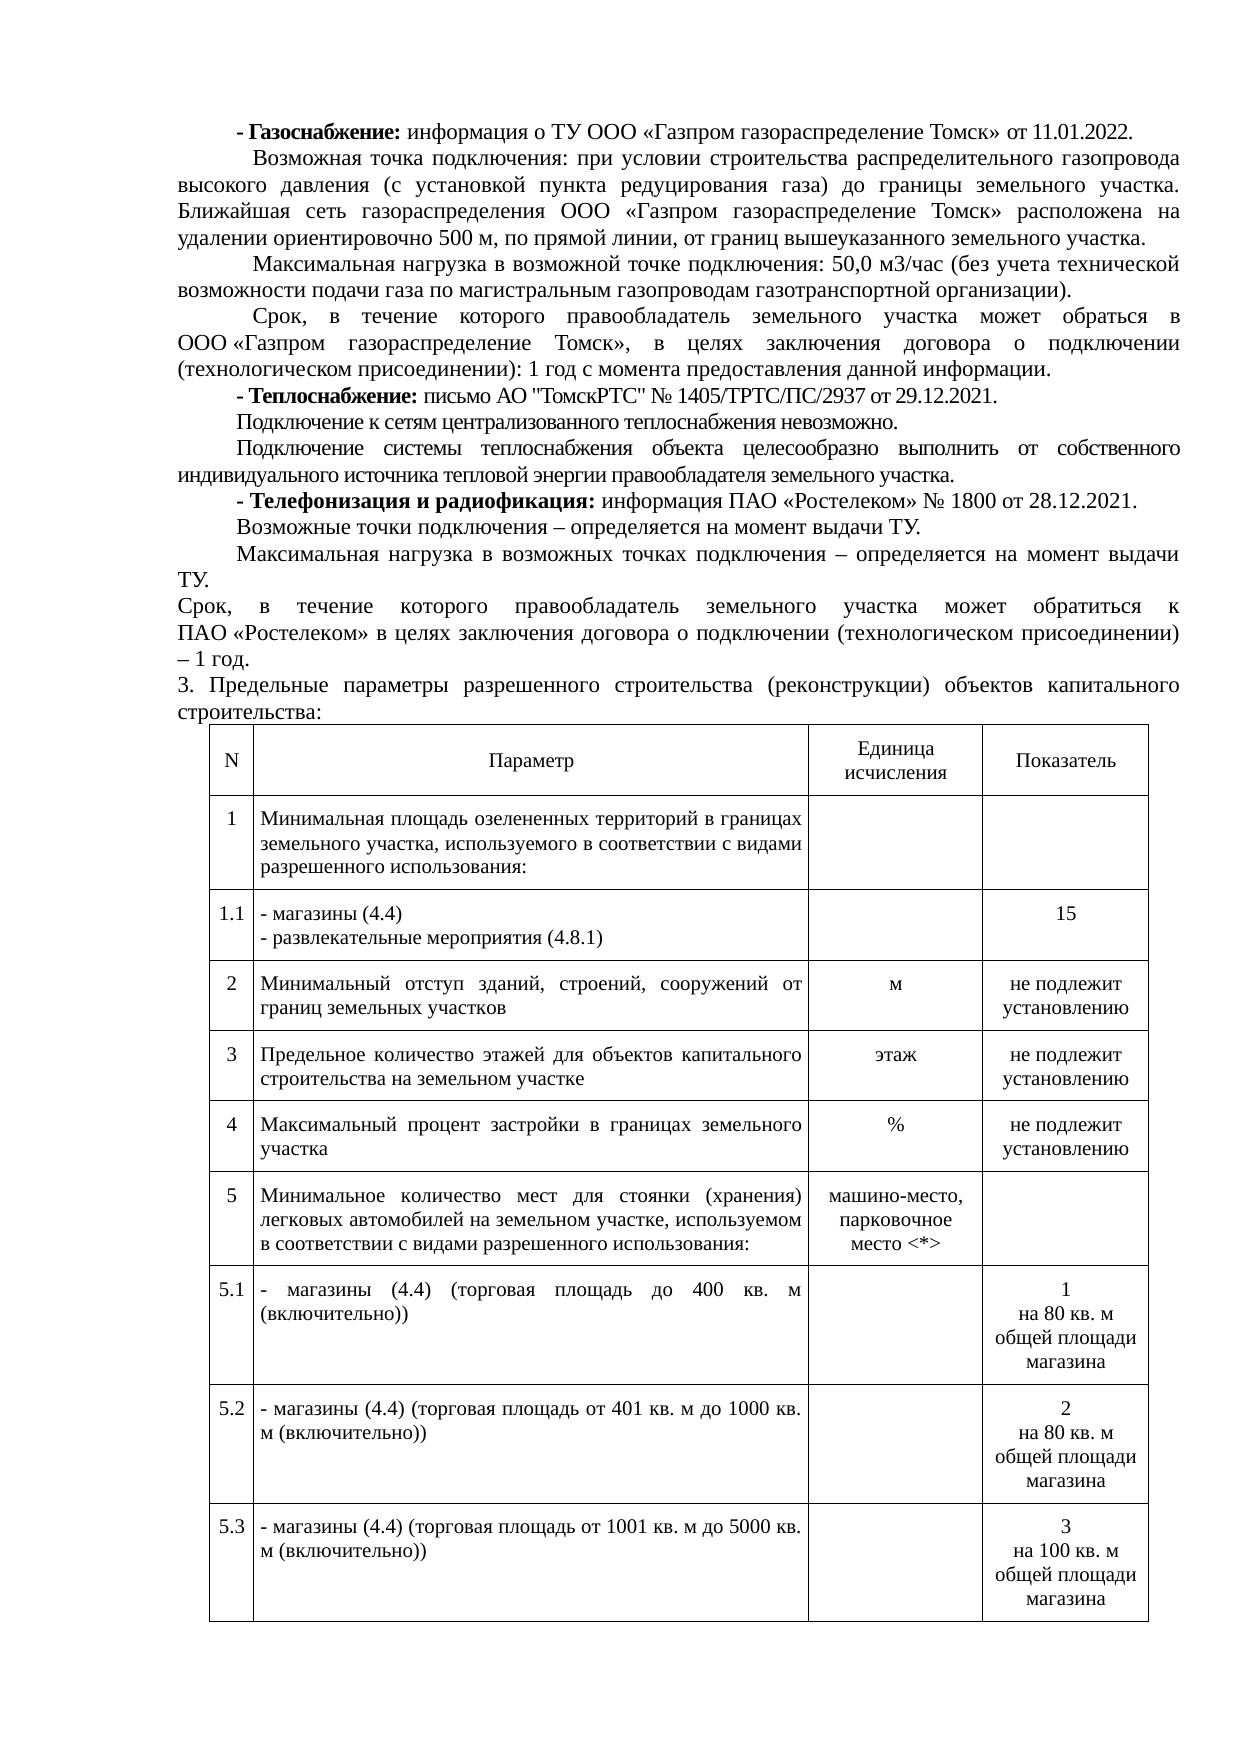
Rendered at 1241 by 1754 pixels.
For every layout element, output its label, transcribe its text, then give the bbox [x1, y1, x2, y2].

table_cell Минимальный отступ зданий, строений, сооружений от границ земельных участков [254, 961, 808, 1030]
table_cell - магазины (4.4) (торговая площадь от 401 кв. м до 1000 кв. м (включительно)) [254, 1385, 808, 1502]
table_cell 5.1 [210, 1266, 253, 1384]
table_cell [809, 1385, 982, 1502]
table_header Параметр [254, 725, 808, 795]
text Срок, в течение которого правообладатель земельного участка может обратиться к ПАО «Ростелеком» в целях заключения договора о подключении (технологическом присоединении) – 1 год. [177, 592, 1181, 672]
text - Телефонизация и радиофикация: информация ПАО «Ростелеком» № 1800 от 28.12.2021. [177, 487, 1181, 513]
table_cell [809, 1266, 982, 1384]
table_cell [983, 1172, 1148, 1265]
text Максимальная нагрузка в возможной точке подключения: 50,0 м3/час (без учета технической возможности подачи газа по магистральным газопроводам газотранспортной организации). [177, 250, 1181, 303]
text - Газоснабжение: информация о ТУ ООО «Газпром газораспределение Томск» от 11.01.2022. [177, 118, 1179, 144]
table_cell 3 на 100 кв. м общей площади магазина [983, 1504, 1148, 1621]
text Срок, в течение которого правообладатель земельного участка может обраться в ООО «Газпром газораспределение Томск», в целях заключения договора о подключении (технологическом присоединении): 1 год с момента предоставления данной информации. [177, 303, 1181, 382]
table_cell машино-место, парковочное место <*> [809, 1172, 982, 1265]
text Возможные точки подключения – определяется на момент выдачи ТУ. [177, 513, 1181, 540]
table_header Единица исчисления [809, 725, 982, 795]
table_cell не подлежит установлению [983, 1031, 1148, 1100]
text 3. Предельные параметры разрешенного строительства (реконструкции) объектов капитального строительства: [177, 672, 1181, 724]
table_cell 5.3 [210, 1504, 253, 1621]
table_cell 1.1 [210, 890, 253, 959]
text Возможная точка подключения: при условии строительства распределительного газопровода высокого давления (с установкой пункта редуцирования газа) до границы земельного участка. Ближайшая сеть газораспределения ООО «Газпром газораспределение Томск» расположена на удалении ориентировочно 500 м, по прямой линии, от границ вышеуказанного земельного участка. [177, 144, 1181, 250]
table_cell 15 [983, 890, 1148, 959]
table_header Показатель [983, 725, 1148, 795]
table_cell не подлежит установлению [983, 961, 1148, 1030]
text Максимальная нагрузка в возможных точках подключения – определяется на момент выдачи ТУ. [177, 540, 1181, 592]
table_cell [809, 796, 982, 889]
table_cell - магазины (4.4) - развлекательные мероприятия (4.8.1) [254, 890, 808, 959]
table_cell не подлежит установлению [983, 1101, 1148, 1171]
table_cell 5 [210, 1172, 253, 1265]
table_cell [983, 796, 1148, 889]
table_cell [809, 890, 982, 959]
table_cell - магазины (4.4) (торговая площадь от 1001 кв. м до 5000 кв. м (включительно)) [254, 1504, 808, 1621]
table_cell Максимальный процент застройки в границах земельного участка [254, 1101, 808, 1171]
table_cell Минимальная площадь озелененных территорий в границах земельного участка, используемого в соответствии с видами разрешенного использования: [254, 796, 808, 889]
text Подключение системы теплоснабжения объекта целесообразно выполнить от собственного индивидуального источника тепловой энергии правообладателя земельного участка. [177, 434, 1181, 487]
table_cell 1 [210, 796, 253, 889]
table_cell Предельное количество этажей для объектов капитального строительства на земельном участке [254, 1031, 808, 1100]
table_header N [210, 725, 253, 795]
text - Теплоснабжение: письмо АО "ТомскРТС" № 1405/ТРТС/ПС/2937 от 29.12.2021. [177, 382, 1181, 408]
table_cell Минимальное количество мест для стоянки (хранения) легковых автомобилей на земельном участке, используемом в соответствии с видами разрешенного использования: [254, 1172, 808, 1265]
table_cell 1 на 80 кв. м общей площади магазина [983, 1266, 1148, 1384]
table_cell - магазины (4.4) (торговая площадь до 400 кв. м (включительно)) [254, 1266, 808, 1384]
table_cell [809, 1504, 982, 1621]
table_cell % [809, 1101, 982, 1171]
table_cell 2 на 80 кв. м общей площади магазина [983, 1385, 1148, 1502]
table_cell 3 [210, 1031, 253, 1100]
table_cell этаж [809, 1031, 982, 1100]
table_cell м [809, 961, 982, 1030]
table_cell 2 [210, 961, 253, 1030]
text Подключение к сетям централизованного теплоснабжения невозможно. [177, 408, 1181, 434]
table_cell 5.2 [210, 1385, 253, 1502]
table_cell 4 [210, 1101, 253, 1171]
